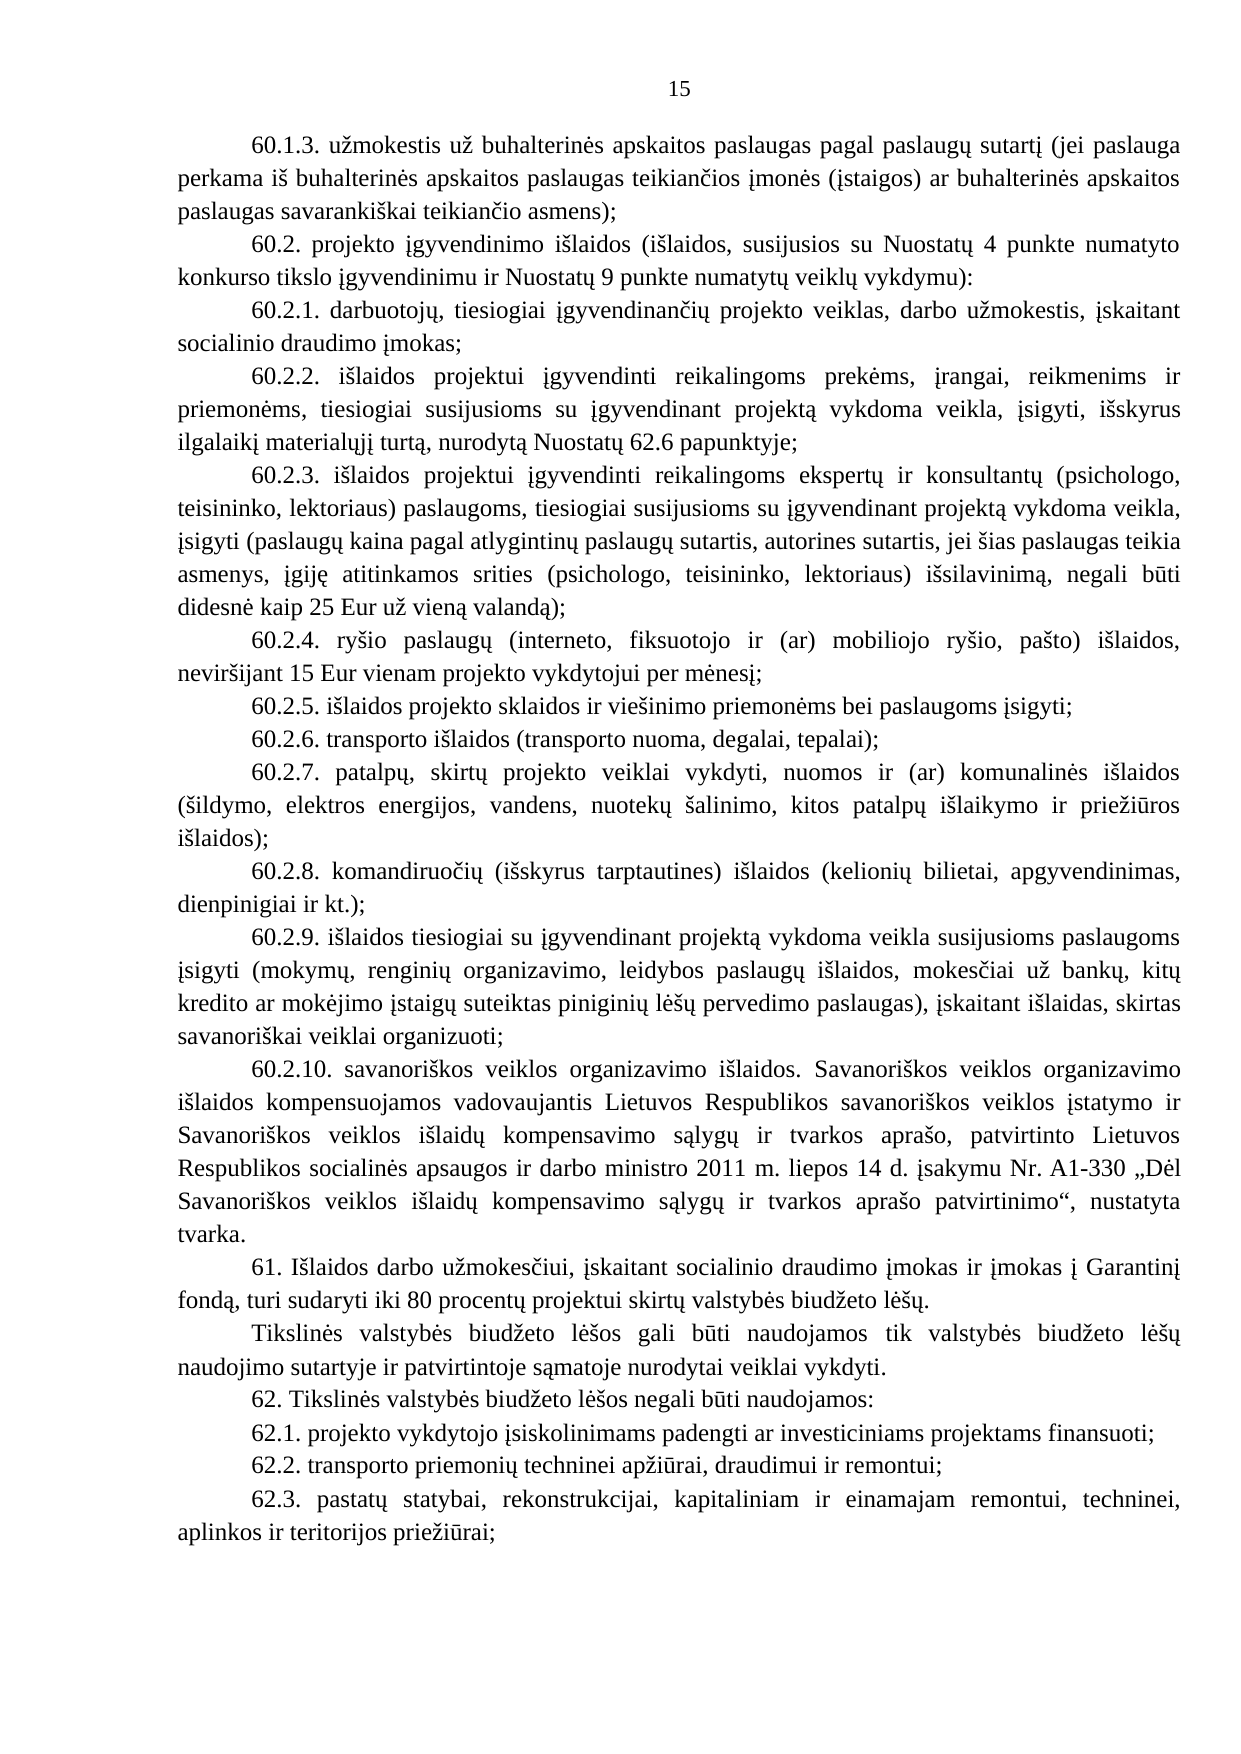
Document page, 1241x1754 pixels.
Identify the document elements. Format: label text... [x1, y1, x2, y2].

text 60.2.4. ryšio paslaugų (interneto, fiksuotojo ir (ar) mobiliojo ryšio, pašto) išlaidos, neviršijant 15 Eur vienam projekto vykdytojui per mėnesį; [177, 625, 1181, 687]
text 60.2.6. transporto išlaidos (transporto nuoma, degalai, tepalai); [177, 724, 1181, 753]
text 60.2.2. išlaidos projektui įgyvendinti reikalingoms prekėms, įrangai, reikmenims ir priemonėms, tiesiogiai susijusioms su įgyvendinant projektą vykdoma veikla, įsigyti, išskyrus ilgalaikį materialųjį turtą, nurodytą Nuostatų 62.6 papunktyje; [177, 361, 1181, 456]
text 60.2.3. išlaidos projektui įgyvendinti reikalingoms ekspertų ir konsultantų (psichologo, teisininko, lektoriaus) paslaugoms, tiesiogiai susijusioms su įgyvendinant projektą vykdoma veikla, įsigyti (paslaugų kaina pagal atlygintinų paslaugų sutartis, autorines sutartis, jei šias paslaugas teikia asmenys, įgiję atitinkamos srities (psichologo, teisininko, lektoriaus) išsilavinimą, negali būti didesnė kaip 25 Eur už vieną valandą); [177, 460, 1181, 621]
text 60.2.1. darbuotojų, tiesiogiai įgyvendinančių projekto veiklas, darbo užmokestis, įskaitant socialinio draudimo įmokas; [177, 295, 1181, 357]
text 62.3. pastatų statybai, rekonstrukcijai, kapitaliniam ir einamajam remontui, techninei, aplinkos ir teritorijos priežiūrai; [177, 1484, 1181, 1545]
text 60.2. projekto įgyvendinimo išlaidos (išlaidos, susijusios su Nuostatų 4 punkte numatyto konkurso tikslo įgyvendinimu ir Nuostatų 9 punkte numatytų veiklų vykdymu): [177, 229, 1181, 291]
text 60.2.10. savanoriškos veiklos organizavimo išlaidos. Savanoriškos veiklos organizavimo išlaidos kompensuojamos vadovaujantis Lietuvos Respublikos savanoriškos veiklos įstatymo ir Savanoriškos veiklos išlaidų kompensavimo sąlygų ir tvarkos aprašo, patvirtinto Lietuvos Respublikos socialinės apsaugos ir darbo ministro 2011 m. liepos 14 d. įsakymu Nr. A1‑330 „Dėl Savanoriškos veiklos išlaidų kompensavimo sąlygų ir tvarkos aprašo patvirtinimo“, nustatyta tvarka. [177, 1054, 1181, 1248]
text 60.2.9. išlaidos tiesiogiai su įgyvendinant projektą vykdoma veikla susijusioms paslaugoms įsigyti (mokymų, renginių organizavimo, leidybos paslaugų išlaidos, mokesčiai už bankų, kitų kredito ar mokėjimo įstaigų suteiktas piniginių lėšų pervedimo paslaugas), įskaitant išlaidas, skirtas savanoriškai veiklai organizuoti; [177, 922, 1181, 1050]
text 60.1.3. užmokestis už buhalterinės apskaitos paslaugas pagal paslaugų sutartį (jei paslauga perkama iš buhalterinės apskaitos paslaugas teikiančios įmonės (įstaigos) ar buhalterinės apskaitos paslaugas savarankiškai teikiančio asmens); [177, 130, 1181, 224]
text 62.1. projekto vykdytojo įsiskolinimams padengti ar investiciniams projektams finansuoti; [177, 1418, 1181, 1446]
text 60.2.8. komandiruočių (išskyrus tarptautines) išlaidos (kelionių bilietai, apgyvendinimas, dienpinigiai ir kt.); [177, 856, 1181, 918]
text 60.2.7. patalpų, skirtų projekto veiklai vykdyti, nuomos ir (ar) komunalinės išlaidos (šildymo, elektros energijos, vandens, nuotekų šalinimo, kitos patalpų išlaikymo ir priežiūros išlaidos); [177, 757, 1181, 852]
text Tikslinės valstybės biudžeto lėšos gali būti naudojamos tik valstybės biudžeto lėšų naudojimo sutartyje ir patvirtintoje sąmatoje nurodytai veiklai vykdyti. [177, 1318, 1181, 1380]
text 62.2. transporto priemonių techninei apžiūrai, draudimui ir remontui; [177, 1451, 1181, 1479]
text 62. Tikslinės valstybės biudžeto lėšos negali būti naudojamos: [177, 1384, 1181, 1413]
text 61. Išlaidos darbo užmokesčiui, įskaitant socialinio draudimo įmokas ir įmokas į Garantinį fondą, turi sudaryti iki 80 procentų projektui skirtų valstybės biudžeto lėšų. [177, 1252, 1181, 1314]
text 60.2.5. išlaidos projekto sklaidos ir viešinimo priemonėms bei paslaugoms įsigyti; [177, 691, 1181, 720]
